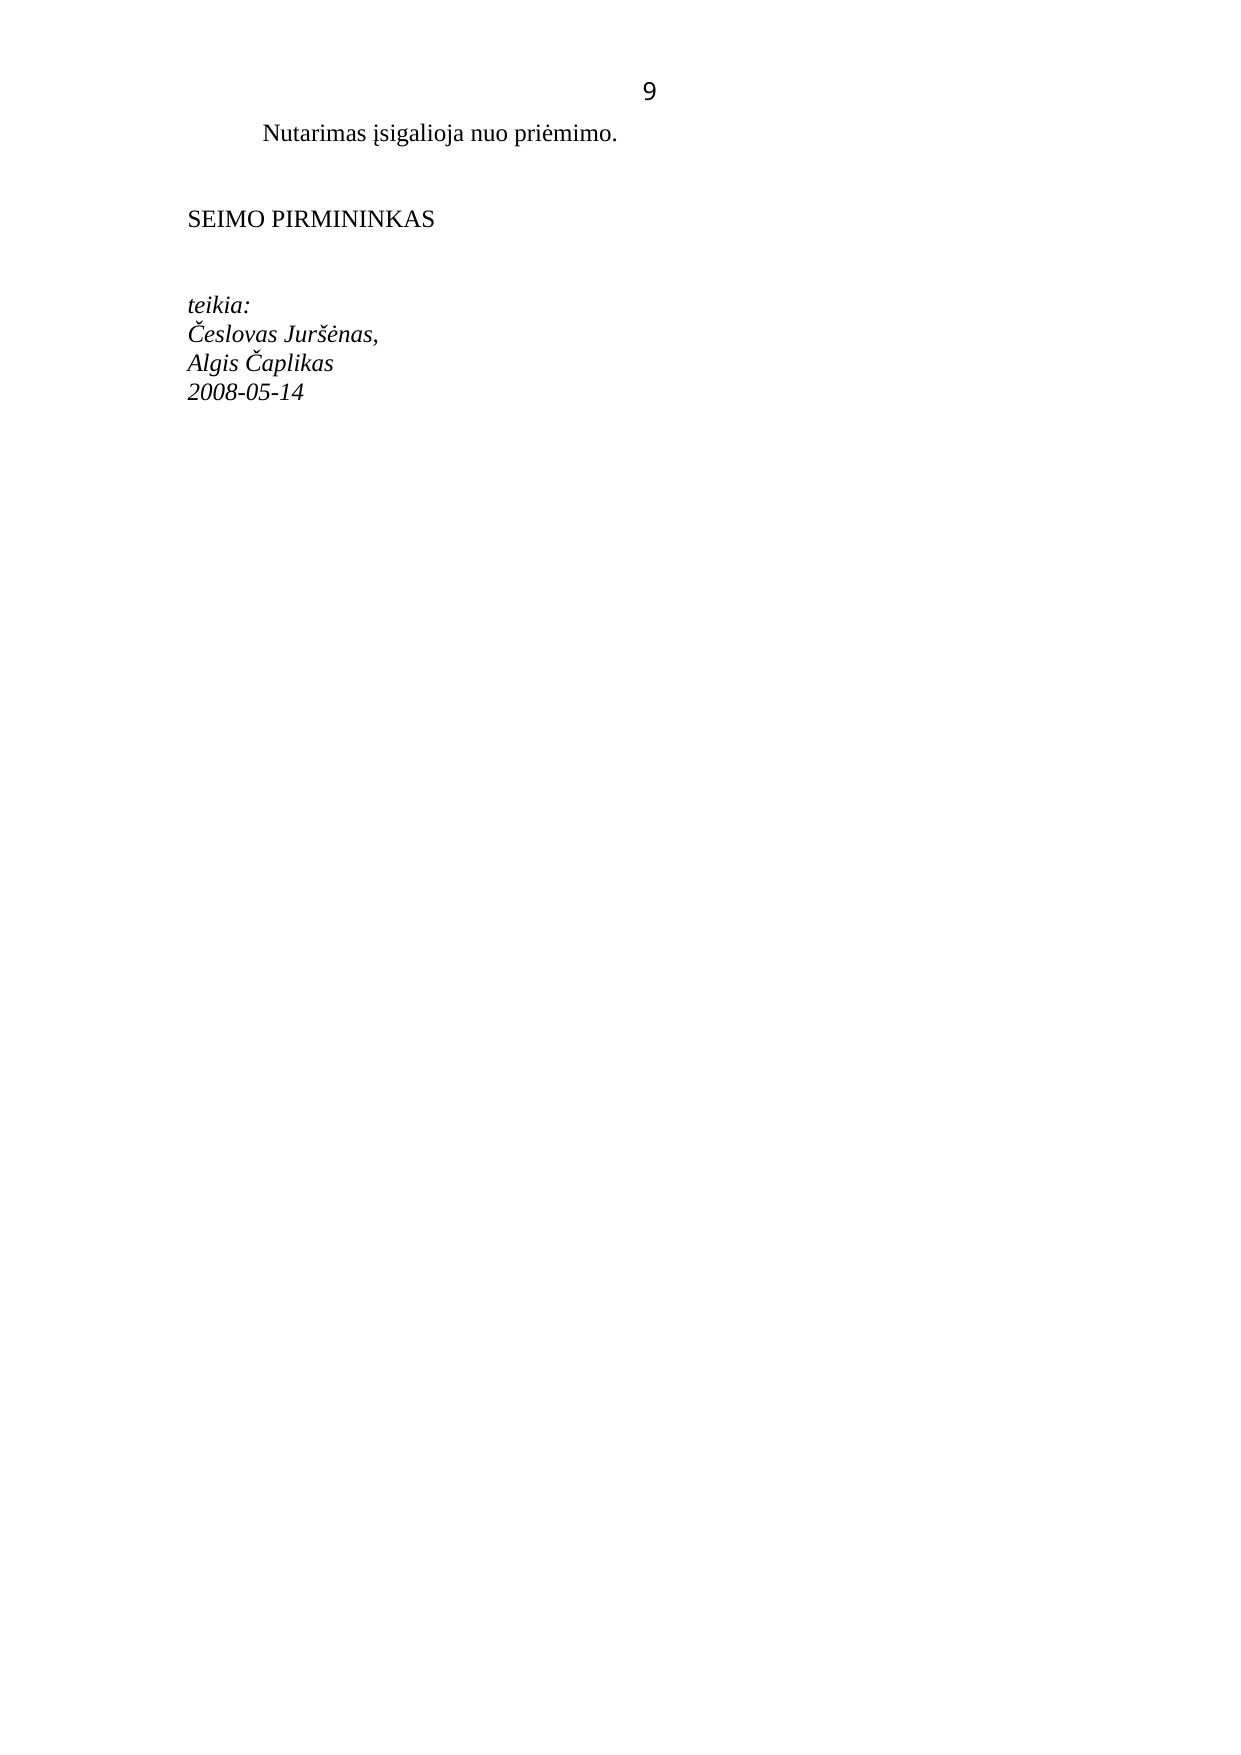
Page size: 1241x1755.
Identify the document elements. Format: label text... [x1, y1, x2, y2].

text Nutarimas įsigalioja nuo priėmimo. [187, 118, 1120, 147]
text Algis Čaplikas [187, 348, 1120, 377]
text Česlovas Juršėnas, [187, 319, 1120, 348]
text teikia: [187, 291, 1120, 319]
text 2008-05-14 [187, 377, 1120, 406]
text Seimo Pirmininkas [187, 204, 1120, 233]
